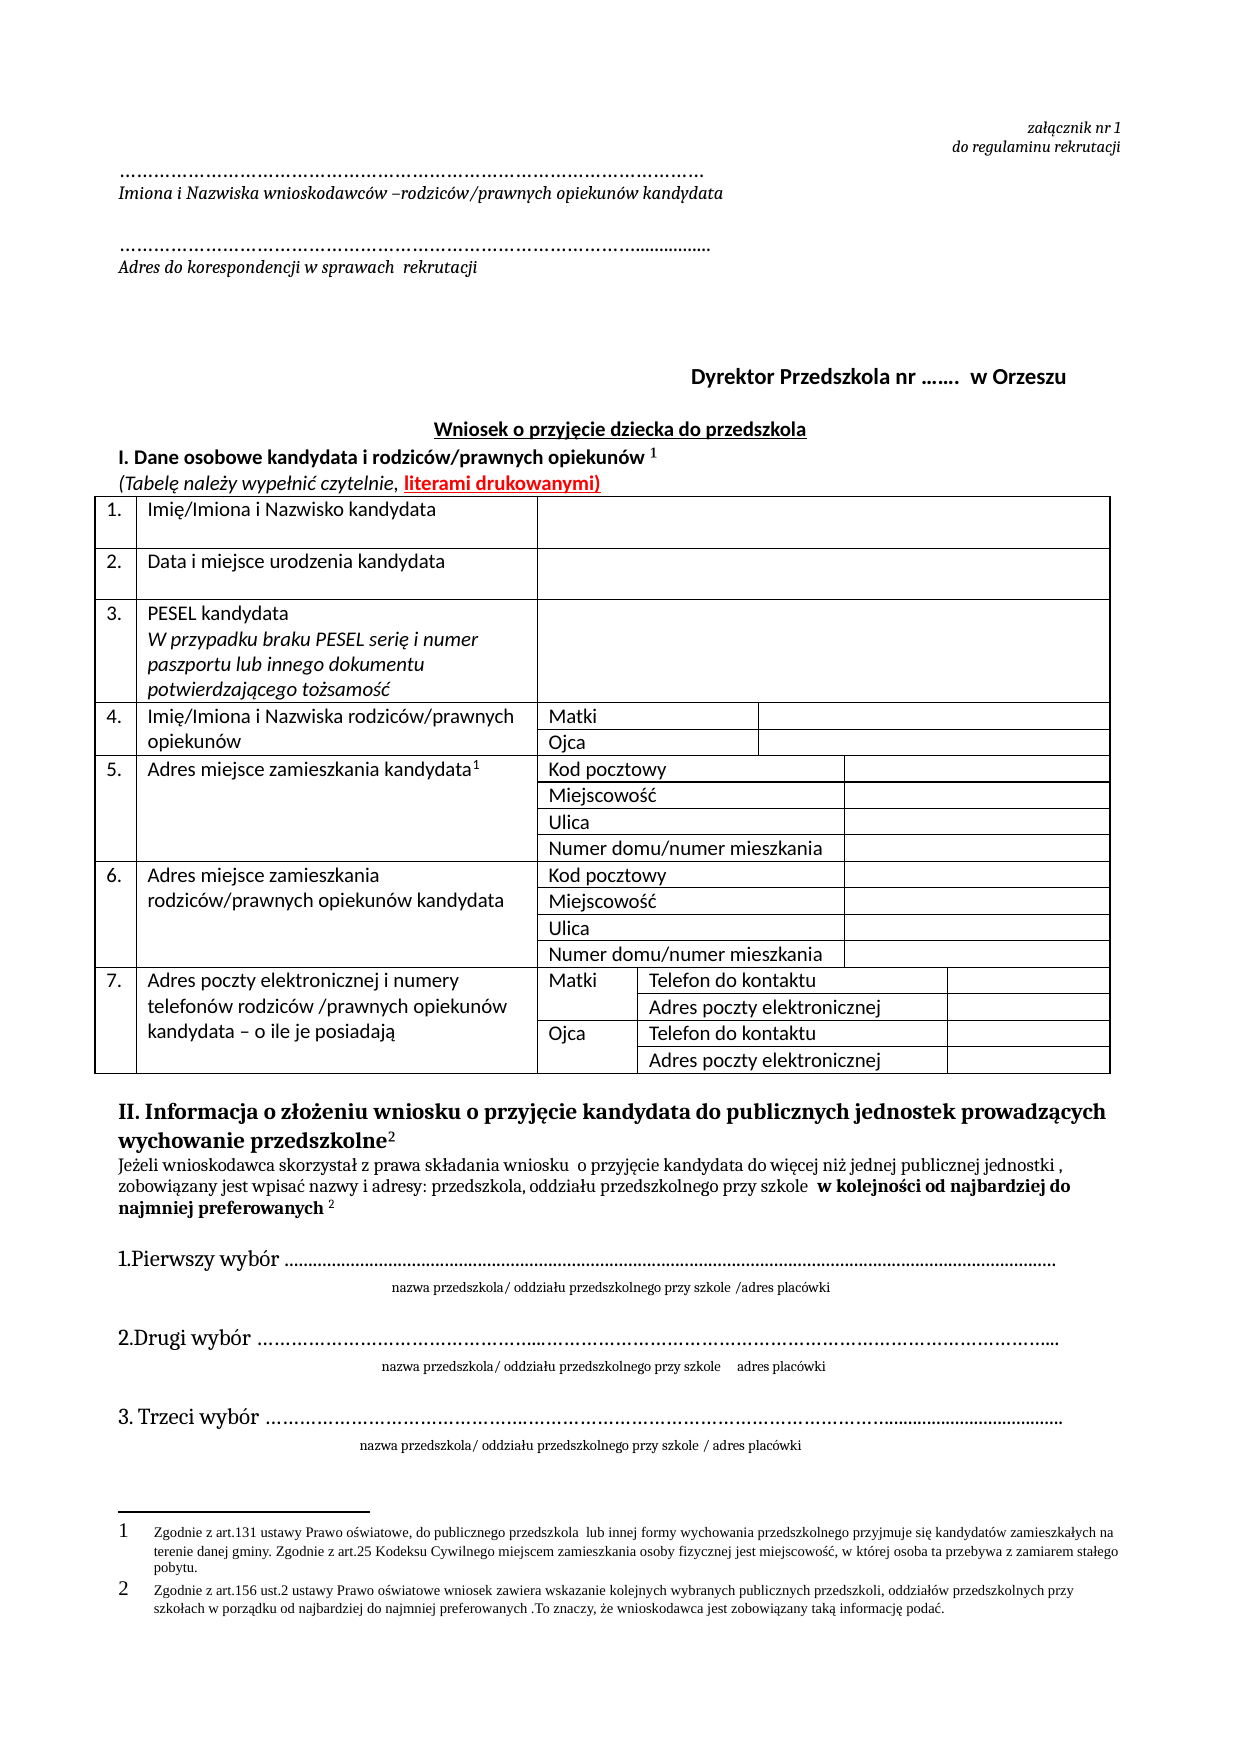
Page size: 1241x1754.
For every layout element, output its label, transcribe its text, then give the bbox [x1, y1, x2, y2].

table_cell 6. [96, 862, 136, 967]
text Wniosek o przyjęcie dziecka do przedszkola [118, 416, 1122, 441]
table_cell [845, 783, 1109, 808]
table_cell Telefon do kontaktu [638, 968, 947, 993]
table_cell [948, 994, 1109, 1019]
table_header [538, 497, 1109, 547]
text ………………………………………………………………………………………… [118, 156, 1122, 183]
table_cell [845, 862, 1109, 887]
table_cell [948, 968, 1109, 993]
text załącznik nr 1 [118, 118, 1122, 137]
table_cell Ulica [538, 915, 844, 940]
table_cell Adres poczty elektronicznej [638, 1047, 947, 1072]
table_cell Matki [538, 703, 758, 728]
text nazwa przedszkola/ oddziału przedszkolnego przy szkole /adres placówki [118, 1272, 1122, 1298]
text do regulaminu rekrutacji [118, 137, 1122, 156]
table_cell [845, 809, 1109, 834]
table_cell Ojca [538, 730, 758, 755]
table_cell [845, 888, 1109, 914]
text 2.Drugi wybór …………………………………………...……………………………………………………………………………... [118, 1324, 1122, 1351]
table_cell [948, 1021, 1109, 1046]
table_cell [538, 549, 1109, 599]
table_cell Imię/Imiona i Nazwiska rodziców/prawnych opiekunów [137, 703, 537, 755]
table_cell Numer domu/numer mieszkania [538, 941, 844, 967]
table_cell 4. [96, 703, 136, 755]
table_cell Adres miejsce zamieszkania kandydata [137, 756, 537, 861]
text nazwa przedszkola/ oddziału przedszkolnego przy szkole / adres placówki [118, 1430, 1122, 1456]
list II. Informacja o złożeniu wniosku o przyjęcie kandydata do publicznych jednostek prowadzących wychowanie przedszkolne² [118, 1099, 1122, 1154]
text (Tabelę należy wypełnić czytelnie, literami drukowanymi) [118, 470, 1122, 496]
table_cell Adres miejsce zamieszkania rodziców/prawnych opiekunów kandydata [137, 862, 537, 967]
table_cell 7. [96, 968, 136, 1072]
table_cell [759, 703, 1109, 728]
text Zgodnie z art.156 ust.2 ustawy Prawo oświatowe wniosek zawiera wskazanie kolejnych wybranych publicznych przedszkoli, oddziałów przedszkolnych przy szkołach w porządku od najbardziej do najmniej preferowanych .To znaczy, że wnioskodawca jest zobowiązany taką informację podać. [118, 1576, 1122, 1617]
table_cell Numer domu/numer mieszkania [538, 835, 844, 861]
text Imiona i Nazwiska wnioskodawców –rodziców/prawnych opiekunów kandydata [118, 183, 1122, 204]
table_cell [538, 600, 1109, 702]
table_cell [759, 730, 1109, 755]
table_cell [845, 756, 1109, 781]
text 3. Trzeci wybór ……………………………………….………………………………………………………..................................... [118, 1403, 1122, 1430]
text 1.Pierwszy wybór .................................................................................................................................................................... [118, 1245, 1122, 1272]
table_cell Miejscowość [538, 888, 844, 914]
table_cell Adres poczty elektronicznej i numery telefonów rodziców /prawnych opiekunów kandydata – o ile je posiadają [137, 968, 537, 1072]
text Dyrektor Przedszkola nr ……. w Orzeszu [561, 362, 1122, 391]
table_cell 3. [96, 600, 136, 702]
table_cell Data i miejsce urodzenia kandydata [137, 549, 537, 599]
text Jeżeli wnioskodawca skorzystał z prawa składania wniosku o przyjęcie kandydata do więcej niż jednej publicznej jednostki , zobowiązany jest wpisać nazwy i adresy: przedszkola, oddziału przedszkolnego przy szkole w kolejności od najbardziej do najmniej preferowanych [118, 1154, 1122, 1219]
table_header 1. [96, 497, 136, 547]
table_cell [845, 915, 1109, 940]
table_cell Kod pocztowy [538, 862, 844, 887]
table_cell Telefon do kontaktu [638, 1021, 947, 1046]
table_cell Ojca [538, 1021, 637, 1072]
table_cell [948, 1047, 1109, 1072]
table_cell [845, 835, 1109, 861]
table_cell Adres poczty elektronicznej [638, 994, 947, 1019]
text Adres do korespondencji w sprawach rekrutacji [118, 257, 1122, 279]
table_cell Matki [538, 968, 637, 1019]
table_cell 2. [96, 549, 136, 599]
text ………………………………………………………………………………................ [118, 231, 1122, 257]
table_cell Miejscowość [538, 783, 844, 808]
table_cell 5. [96, 756, 136, 861]
table_cell PESEL kandydata W przypadku braku PESEL serię i numer paszportu lub innego dokumentu potwierdzającego tożsamość [137, 600, 537, 702]
table_header Imię/Imiona i Nazwisko kandydata [137, 497, 537, 547]
table_cell Ulica [538, 809, 844, 834]
text nazwa przedszkola/ oddziału przedszkolnego przy szkole adres placówki [118, 1351, 1122, 1377]
table_cell Kod pocztowy [538, 756, 844, 781]
list I. Dane osobowe kandydata i rodziców/prawnych opiekunów ¹ [118, 441, 1122, 470]
table_cell [845, 941, 1109, 967]
